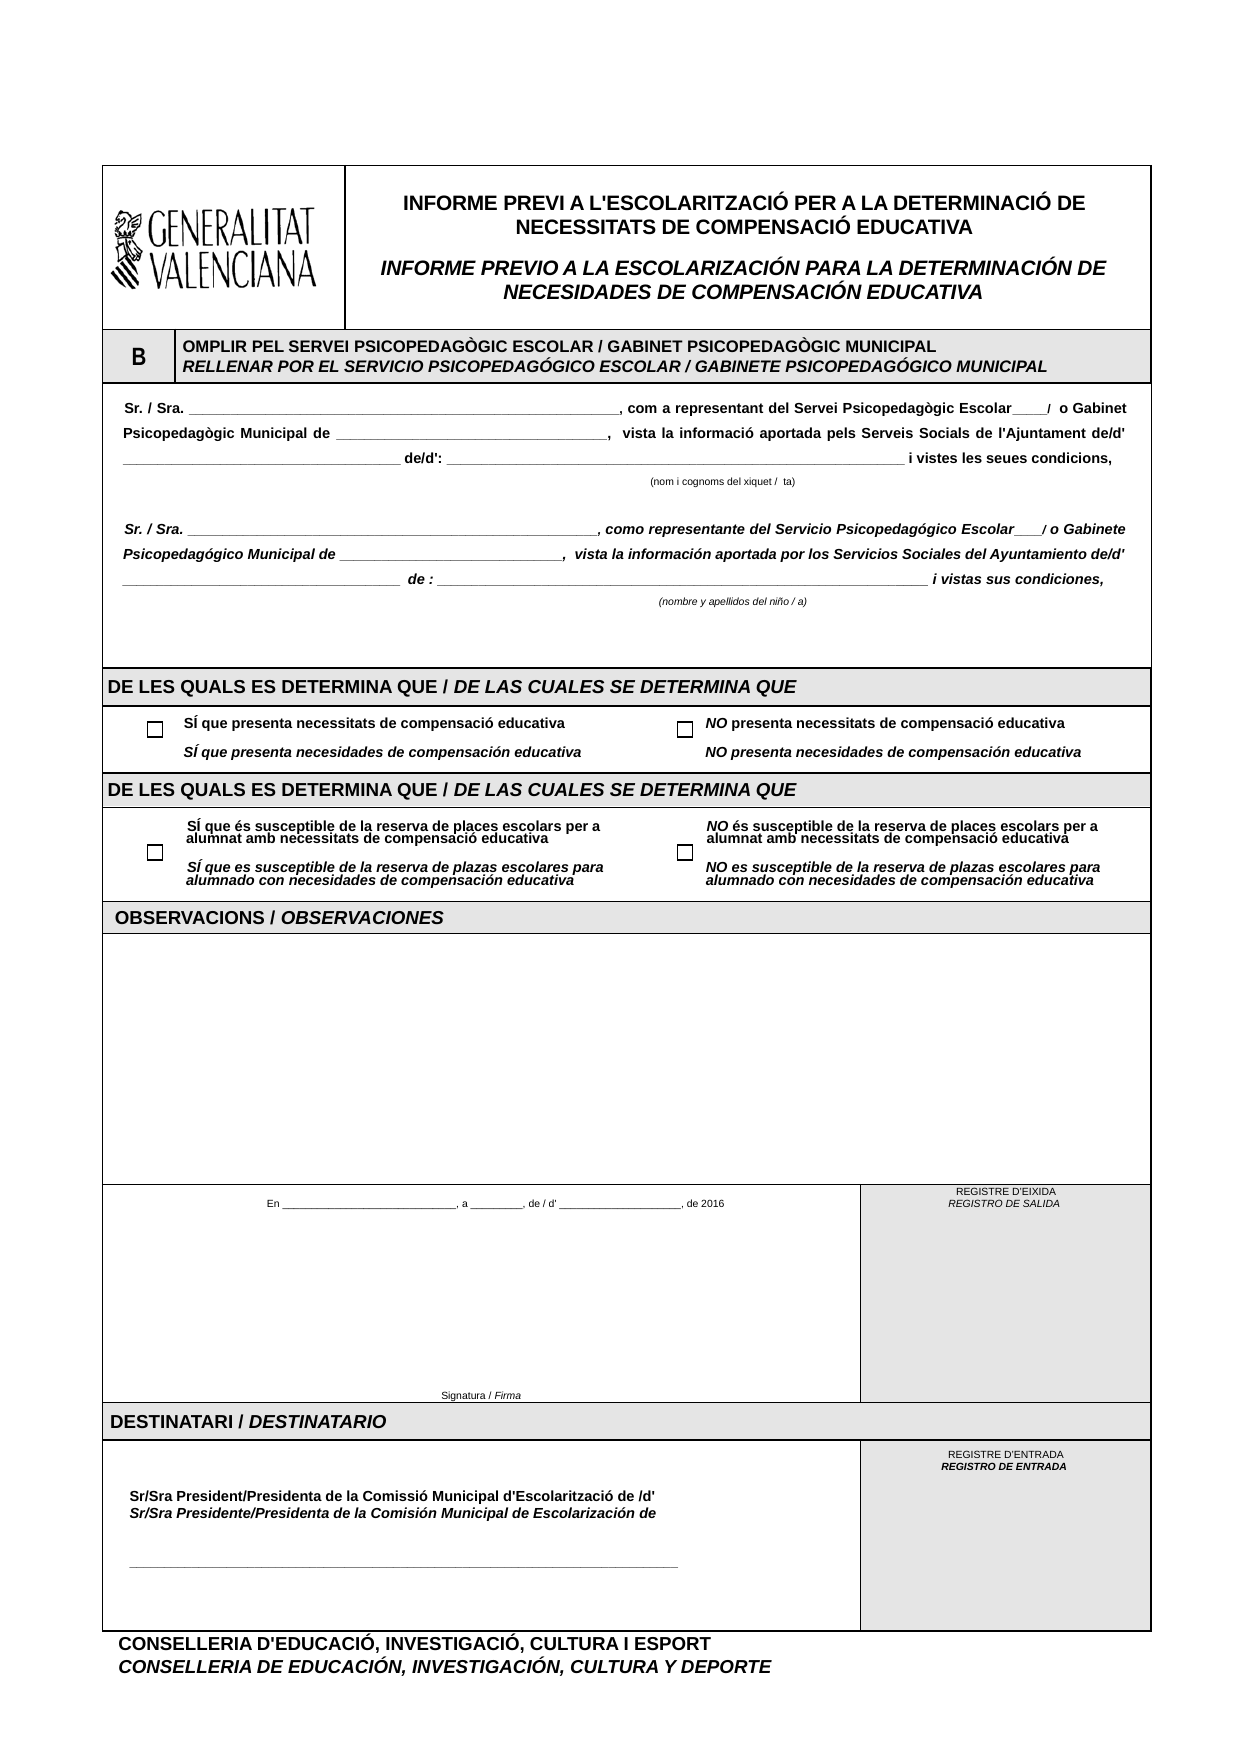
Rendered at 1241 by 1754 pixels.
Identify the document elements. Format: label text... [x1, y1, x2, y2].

table_header [103, 166, 344, 328]
table_cell En ______________________________, a _________, de / d' _____________________, de 2016 Signatura / Firma [103, 1185, 860, 1402]
table_cell OBSERVACIONS / OBSERVACIONES [103, 902, 1150, 933]
table_cell DE LES QUALS ES DETERMINA QUE / DE LAS CUALES SE DETERMINA QUE [103, 669, 1150, 705]
table_cell OMPLIR PEL SERVEI PSICOPEDAGÒGIC ESCOLAR / GABINET PSICOPEDAGÒGIC MUNICIPAL RELLENAR POR EL SERVICIO PSICOPEDAGÓGICO ESCOLAR / GABINETE PSICOPEDAGÓGICO MUNICIPAL [176, 330, 1150, 382]
table_cell REGISTRE D’ENTRADA REGISTRO DE ENTRADA [861, 1441, 1150, 1630]
table_cell SÍ que presenta necessitats de compensació educativa SÍ que presenta necesidades de compensación educativa [103, 707, 624, 772]
table_cell DE LES QUALS ES DETERMINA QUE / DE LAS CUALES SE DETERMINA QUE [103, 774, 1150, 806]
table_cell B [103, 330, 174, 382]
text CONSELLERIA D'EDUCACIÓ, INVESTIGACIÓ, CULTURA I ESPORT [118, 1632, 1122, 1655]
table_cell REGISTRE D’EIXIDA REGISTRO DE SALIDA [861, 1185, 1150, 1402]
table_cell Sr. / Sra. ______________________________________________________________, com a representant del Servei Psicopedagògic Escolar_____/ o Gabinet Psicopedagògic Municipal de _______________________________________, vista la informació aportada pels Serveis Socials de l'Ajuntament de/d' ________________________________________ de/d': __________________________________________________________________ i vistes les seues condicions, (nom i cognoms del xiquet / ta) Sr. / Sra. ___________________________________________________________, como representante del Servicio Psicopedagógico Escolar____/ o Gabinete Psicopedagógico Municipal de ________________________________, vista la información aportada por los Servicios Sociales del Ayuntamiento de/d' ________________________________________ de : ______________________________________________________________________ i vistas sus condiciones, (nombre y apellidos del niño / a) [103, 384, 1151, 667]
table_cell NO és susceptible de la reserva de places escolars per a alumnat amb necessitats de compensació educativa NO es susceptible de la reserva de plazas escolares para alumnado con necesidades de compensación educativa [624, 808, 1150, 901]
table_cell [103, 934, 1150, 1184]
table_cell NO presenta necessitats de compensació educativa NO presenta necesidades de compensación educativa [624, 707, 1150, 772]
table_cell DESTINATARI / DESTINATARIO [103, 1403, 1150, 1439]
table_cell Sr/Sra President/Presidenta de la Comissió Municipal d'Escolarització de /d' Sr/Sra Presidente/Presidenta de la Comisión Municipal de Escolarización de _______________________________________________________________________________ [103, 1441, 860, 1630]
text CONSELLERIA DE EDUCACIÓN, INVESTIGACIÓN, CULTURA Y DEPORTE [118, 1655, 1122, 1678]
table_header INFORME PREVI A L'ESCOLARITZACIÓ PER A LA DETERMINACIÓ DE NECESSITATS DE COMPENSACIÓ EDUCATIVA INFORME PREVIO A LA ESCOLARIZACIÓN PARA LA DETERMINACIÓN DE NECESIDADES DE COMPENSACIÓN EDUCATIVA [346, 166, 1150, 328]
table_cell SÍ que és susceptible de la reserva de places escolars per a alumnat amb necessitats de compensació educativa SÍ que es susceptible de la reserva de plazas escolares para alumnado con necesidades de compensación educativa [103, 808, 624, 901]
